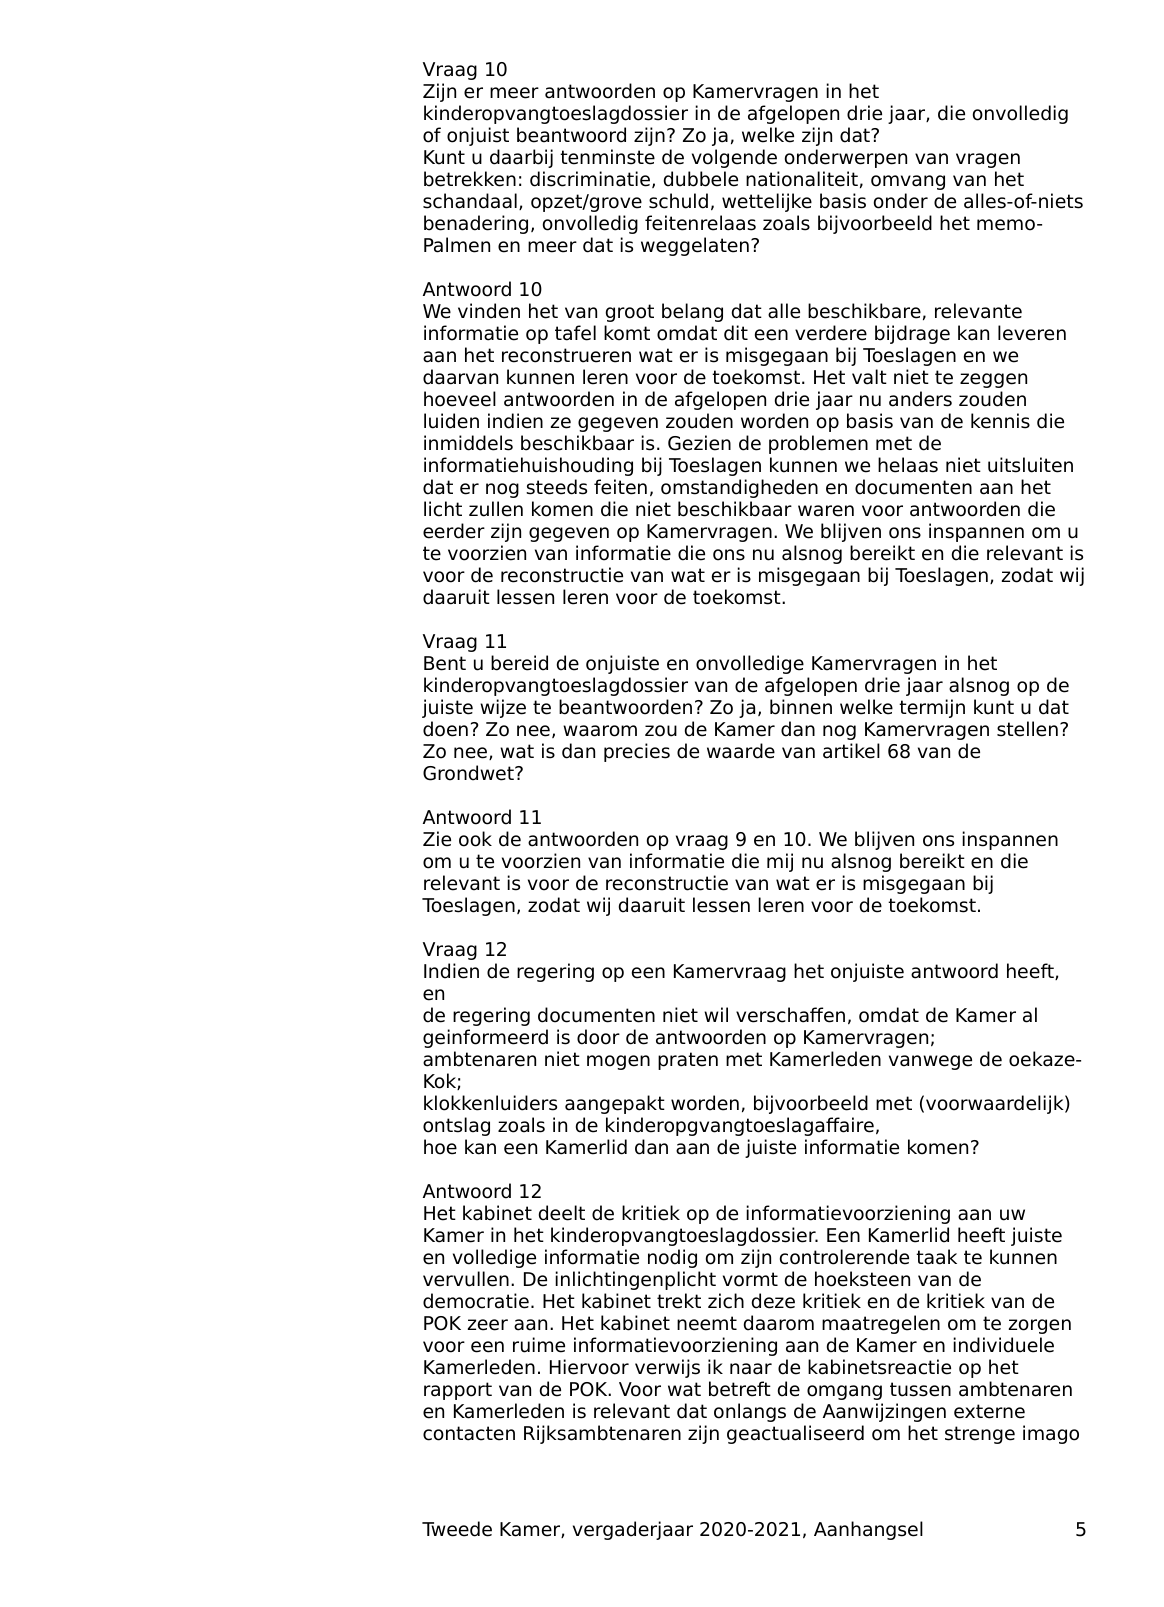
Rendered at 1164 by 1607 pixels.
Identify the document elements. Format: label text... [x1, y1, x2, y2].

text Antwoord 10 [422, 279, 1087, 301]
text Vraag 12 [422, 939, 1087, 961]
text hoe kan een Kamerlid dan aan de juiste informatie komen? [422, 1137, 1087, 1159]
text Bent u bereid de onjuiste en onvolledige Kamervragen in het kinderopvangtoeslagdossier van de afgelopen drie jaar alsnog op de juiste wijze te beantwoorden? Zo ja, binnen welke termijn kunt u dat doen? Zo nee, waarom zou de Kamer dan nog Kamervragen stellen? Zo nee, wat is dan precies de waarde van artikel 68 van de Grondwet? [422, 653, 1087, 785]
text Het kabinet deelt de kritiek op de informatievoorziening aan uw Kamer in het kinderopvangtoeslagdossier. Een Kamerlid heeft juiste en volledige informatie nodig om zijn controlerende taak te kunnen vervullen. De inlichtingenplicht vormt de hoeksteen van de democratie. Het kabinet trekt zich deze kritiek en de kritiek van de POK zeer aan. Het kabinet neemt daarom maatregelen om te zorgen voor een ruime informatievoorziening aan de Kamer en individuele Kamerleden. Hiervoor verwijs ik naar de kabinetsreactie op het rapport van de POK. Voor wat betreft de omgang tussen ambtenaren en Kamerleden is relevant dat onlangs de Aanwijzingen externe contacten Rijksambtenaren zijn geactualiseerd om het strenge imago [422, 1203, 1087, 1445]
text Antwoord 12 [422, 1181, 1087, 1203]
text de regering documenten niet wil verschaffen, omdat de Kamer al geinformeerd is door de antwoorden op Kamervragen; [422, 1005, 1087, 1049]
text Kunt u daarbij tenminste de volgende onderwerpen van vragen betrekken: discriminatie, dubbele nationaliteit, omvang van het schandaal, opzet/grove schuld, wettelijke basis onder de alles-of-niets benadering, onvolledig feitenrelaas zoals bijvoorbeeld het memo-Palmen en meer dat is weggelaten? [422, 147, 1087, 257]
text ambtenaren niet mogen praten met Kamerleden vanwege de oekaze-Kok; [422, 1049, 1087, 1093]
text Indien de regering op een Kamervraag het onjuiste antwoord heeft, en [422, 961, 1087, 1005]
text We vinden het van groot belang dat alle beschikbare, relevante informatie op tafel komt omdat dit een verdere bijdrage kan leveren aan het reconstrueren wat er is misgegaan bij Toeslagen en we daarvan kunnen leren voor de toekomst. Het valt niet te zeggen hoeveel antwoorden in de afgelopen drie jaar nu anders zouden luiden indien ze gegeven zouden worden op basis van de kennis die inmiddels beschikbaar is. Gezien de problemen met de informatiehuishouding bij Toeslagen kunnen we helaas niet uitsluiten dat er nog steeds feiten, omstandigheden en documenten aan het licht zullen komen die niet beschikbaar waren voor antwoorden die eerder zijn gegeven op Kamervragen. We blijven ons inspannen om u te voorzien van informatie die ons nu alsnog bereikt en die relevant is voor de reconstructie van wat er is misgegaan bij Toeslagen, zodat wij daaruit lessen leren voor de toekomst. [422, 301, 1087, 609]
text Zie ook de antwoorden op vraag 9 en 10. We blijven ons inspannen om u te voorzien van informatie die mij nu alsnog bereikt en die relevant is voor de reconstructie van wat er is misgegaan bij Toeslagen, zodat wij daaruit lessen leren voor de toekomst. [422, 829, 1087, 917]
text Vraag 11 [422, 631, 1087, 653]
text klokkenluiders aangepakt worden, bijvoorbeeld met (voorwaardelijk) ontslag zoals in de kinderopgvangtoeslagaffaire, [422, 1093, 1087, 1137]
text Vraag 10 [422, 59, 1087, 81]
text Antwoord 11 [422, 807, 1087, 829]
text Zijn er meer antwoorden op Kamervragen in het kinderopvangtoeslagdossier in de afgelopen drie jaar, die onvolledig of onjuist beantwoord zijn? Zo ja, welke zijn dat? [422, 81, 1087, 147]
